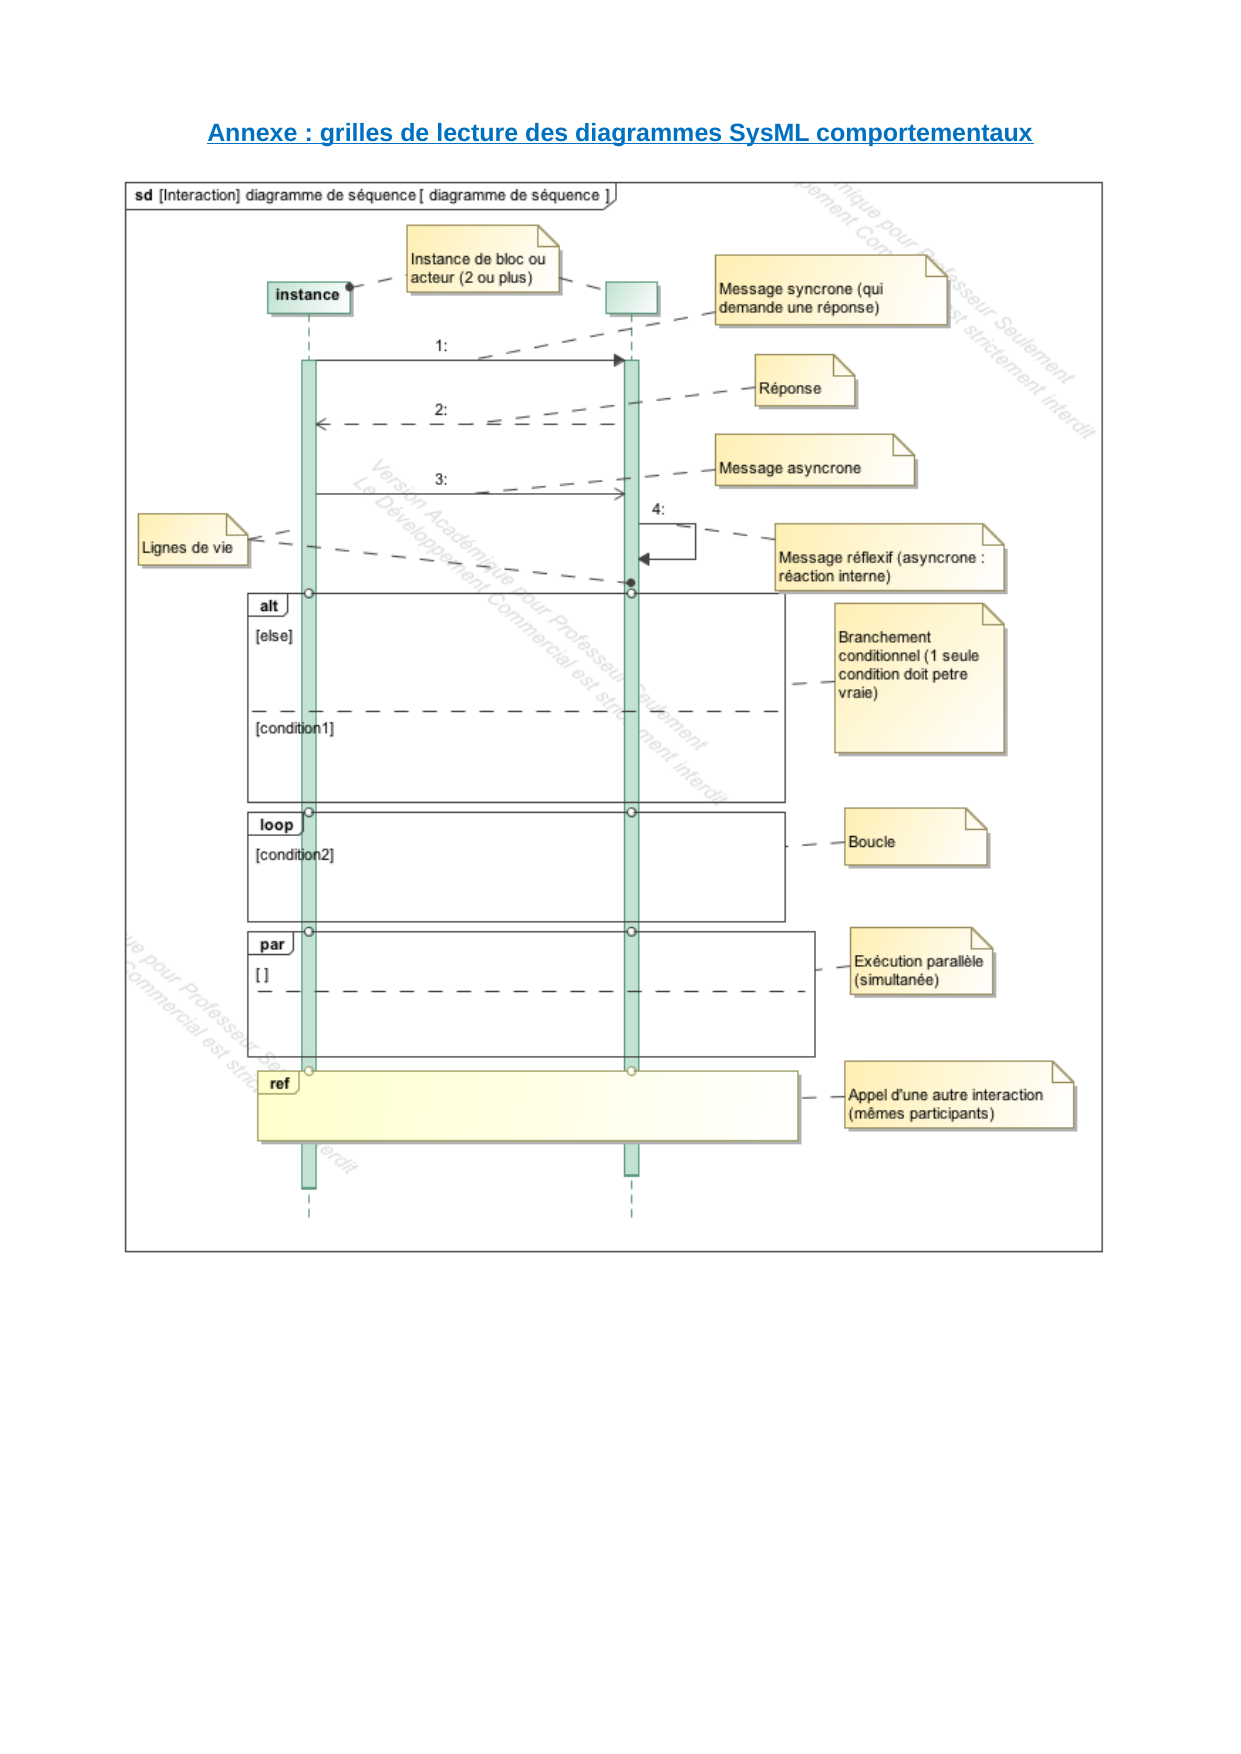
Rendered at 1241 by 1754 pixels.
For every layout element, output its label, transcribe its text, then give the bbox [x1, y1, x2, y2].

text Annexe : grilles de lecture des diagrammes SysML comportementaux [118, 118, 1122, 147]
picture [118, 175, 1123, 1308]
